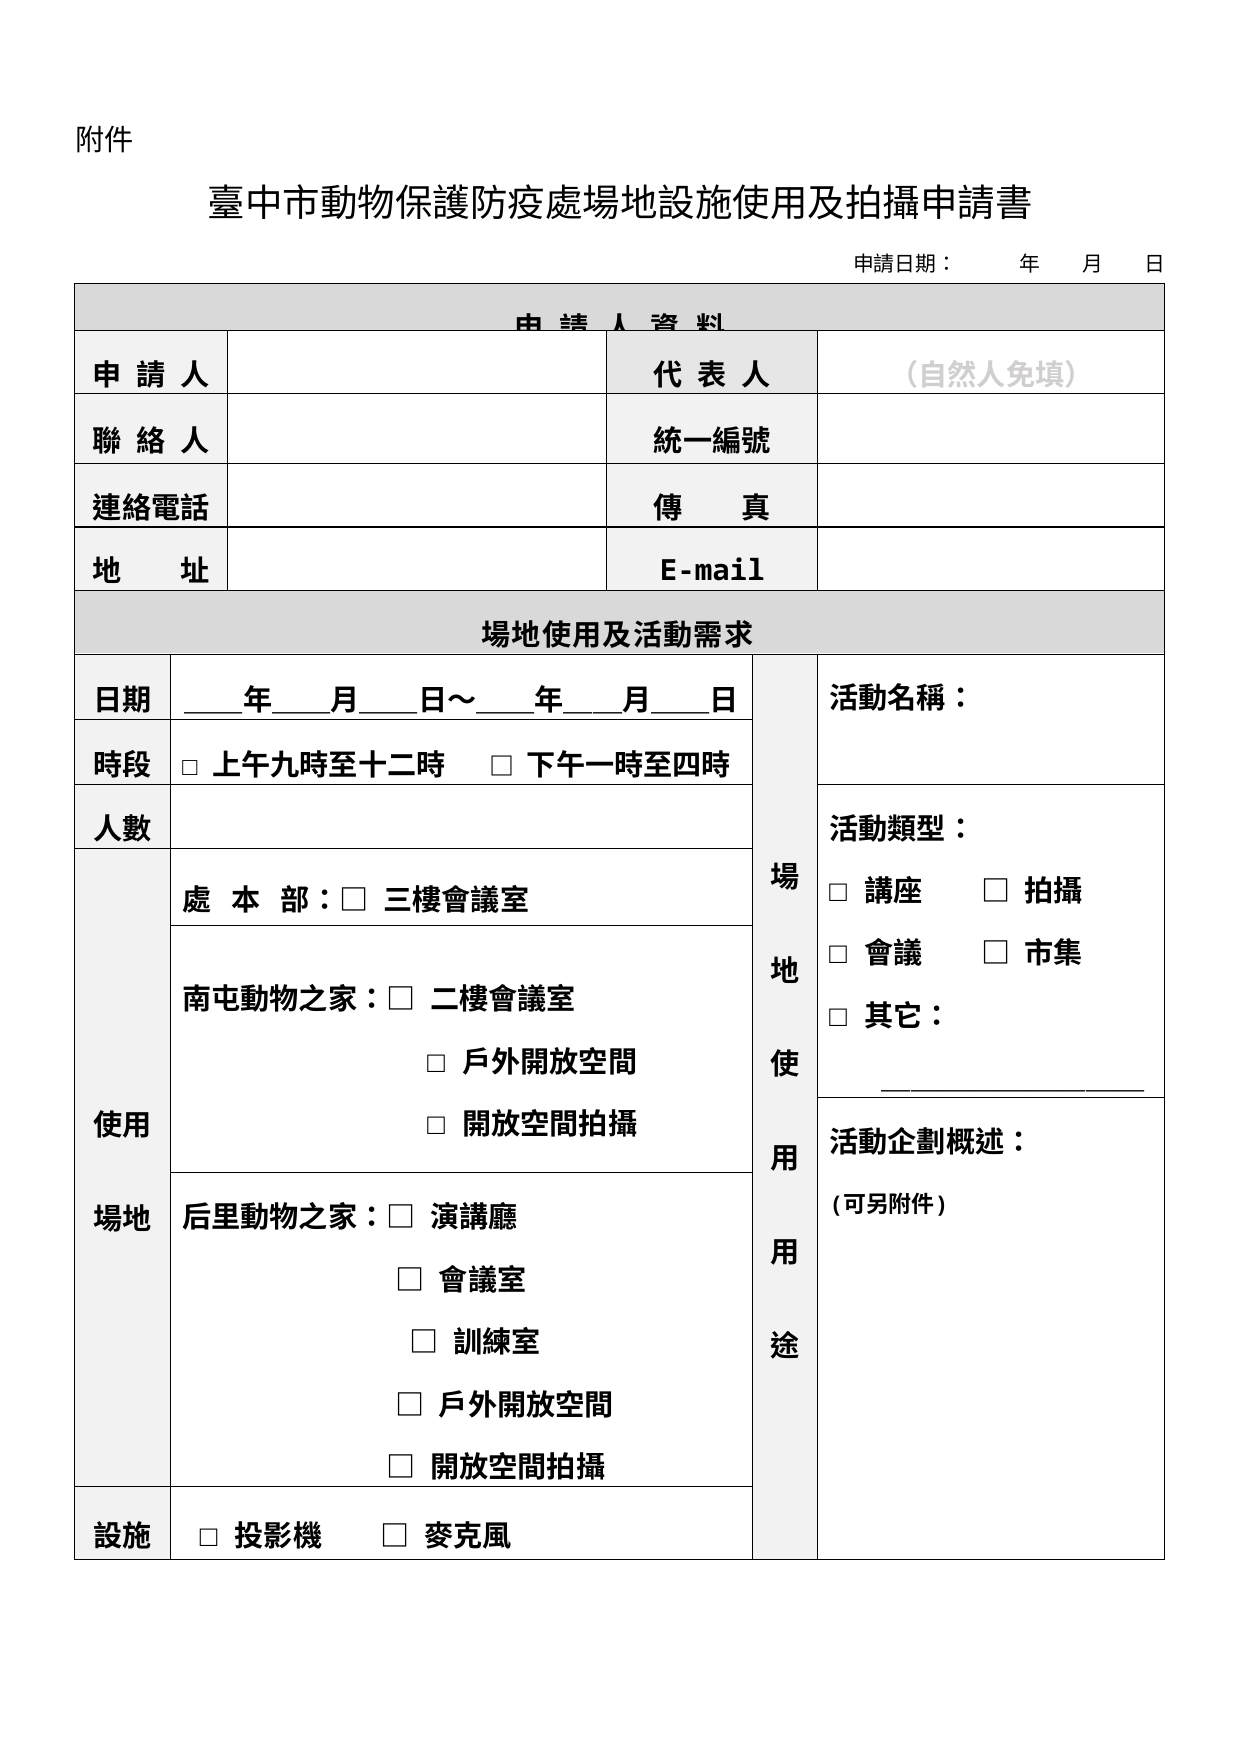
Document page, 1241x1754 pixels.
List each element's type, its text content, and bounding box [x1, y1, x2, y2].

table_cell 統一編號 [607, 394, 817, 463]
table_cell [228, 528, 606, 590]
table_cell □ 上午九時至十二時 □ 下午一時至四時 [171, 720, 752, 784]
table_cell 時段 [75, 720, 170, 784]
table_cell 代 表 人 [607, 331, 817, 393]
table_cell [228, 331, 606, 393]
table_cell [228, 464, 606, 526]
table_cell 活動名稱： [818, 655, 1164, 784]
table_cell 傳 真 [607, 464, 817, 526]
table_cell [818, 528, 1164, 590]
table_cell （自然人免填） [818, 331, 1164, 393]
table_cell 地 址 [75, 528, 227, 590]
table_cell [171, 785, 752, 848]
table_cell 連絡電話 [75, 464, 227, 526]
table_cell [818, 464, 1164, 526]
table_cell ＿＿年＿＿月＿＿日～＿＿年＿＿月＿＿日 [171, 655, 752, 719]
table_cell E-mail [607, 528, 817, 590]
table_cell 后里動物之家：□ 演講廳 □ 會議室 □ 訓練室 □ 戶外開放空間 □ 開放空間拍攝 [171, 1173, 752, 1486]
text 申請日期： 年 月 日 [150, 221, 1165, 283]
table_cell 活動企劃概述： (可另附件) [818, 1098, 1164, 1559]
table_cell 處本部：□ 三樓會議室 [171, 849, 752, 925]
table_cell 使用場地 [75, 849, 170, 1486]
text 附件 [75, 96, 1165, 158]
table_cell 聯 絡 人 [75, 394, 227, 463]
table_cell 日期 [75, 655, 170, 719]
table_header 申請人資料 [75, 284, 1164, 330]
table_cell 人數 [75, 785, 170, 848]
table_cell □ 投影機 □ 麥克風 [171, 1487, 752, 1559]
table_cell 活動類型： □ 講座 □ 拍攝 □ 會議 □ 市集 □ 其它： ＿＿＿＿＿＿＿＿＿ [818, 785, 1164, 1097]
table_cell 場地使用及活動需求 [75, 591, 1164, 653]
table_cell 申 請 人 [75, 331, 227, 393]
table_cell 場地使用用途 [753, 655, 817, 1559]
table_cell [228, 394, 606, 463]
text 臺中市動物保護防疫處場地設施使用及拍攝申請書 [75, 158, 1165, 221]
table_cell 設施 [75, 1487, 170, 1559]
table_cell [818, 394, 1164, 463]
table_cell 南屯動物之家：□ 二樓會議室 □ 戶外開放空間 □ 開放空間拍攝 [171, 926, 752, 1172]
